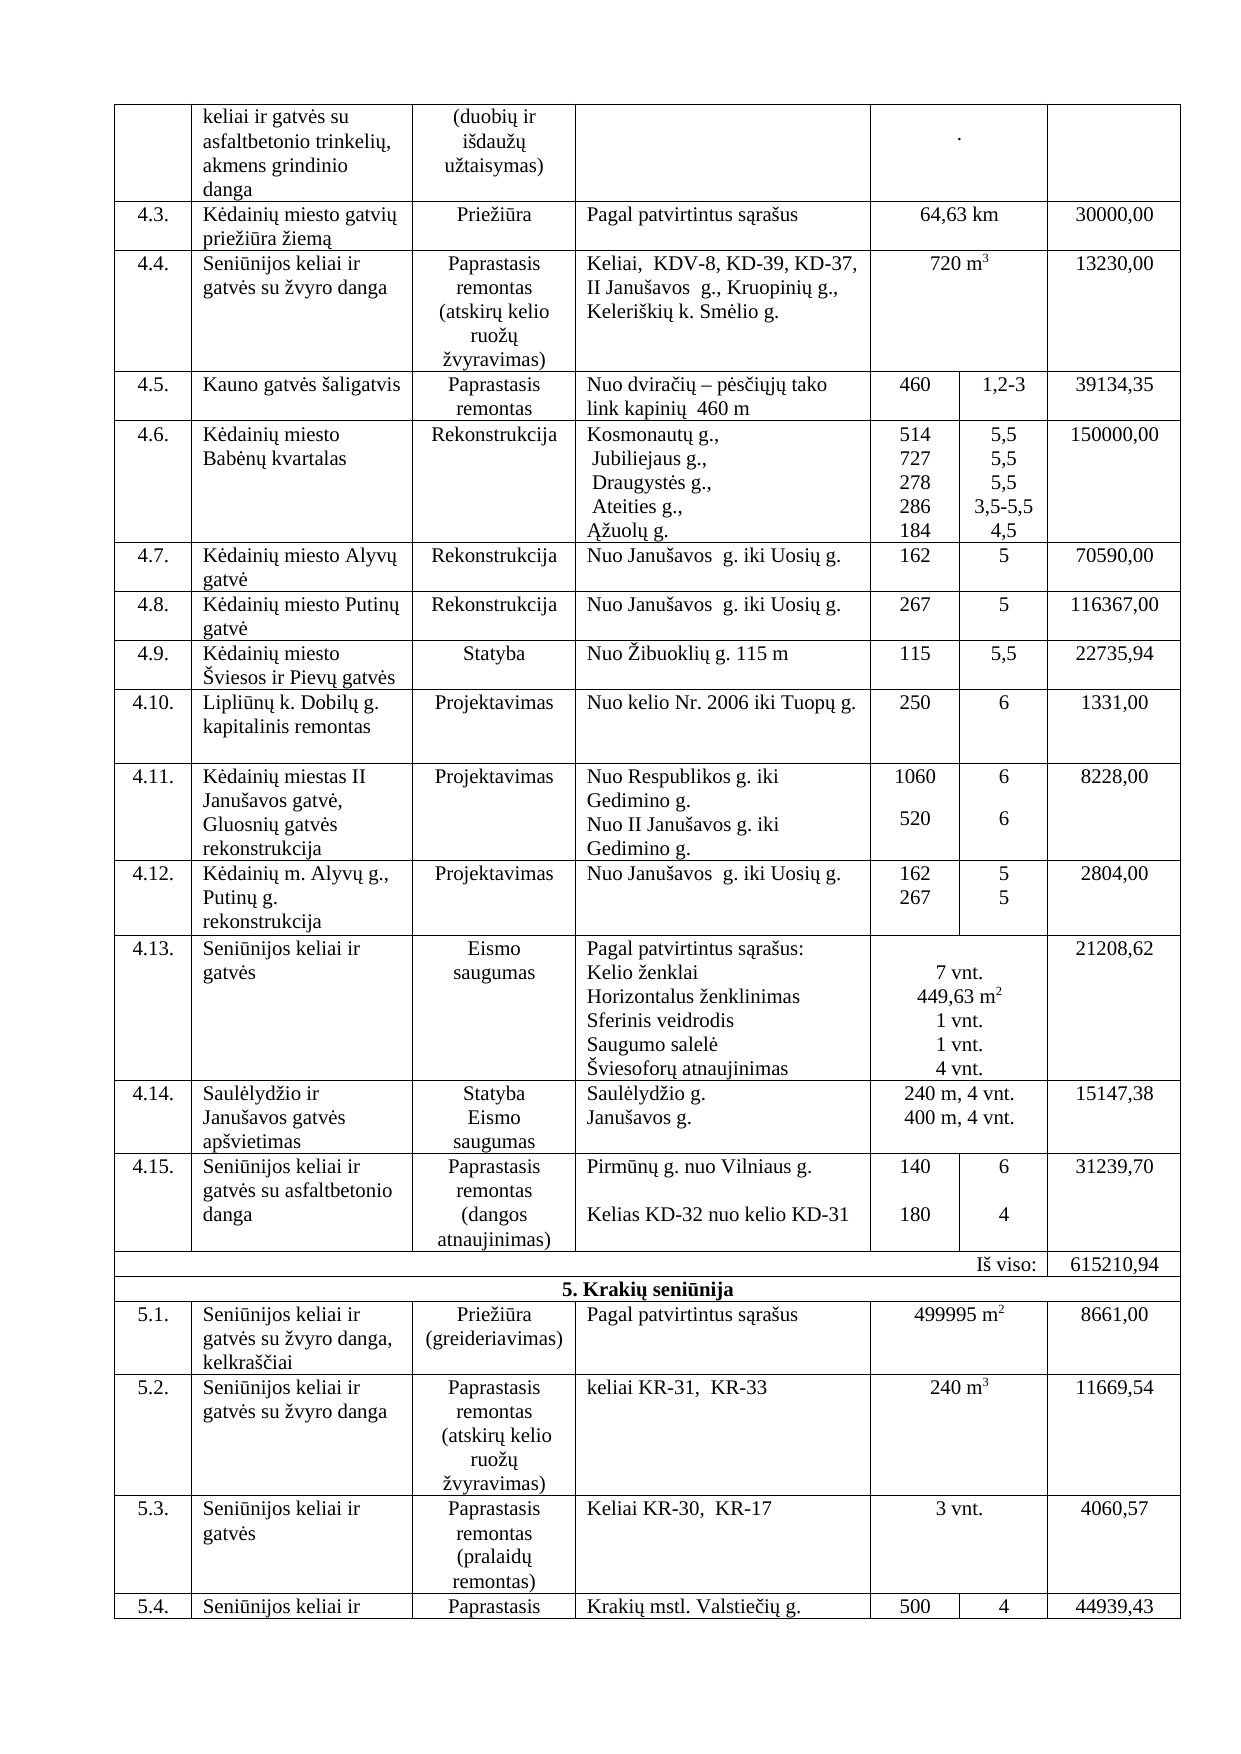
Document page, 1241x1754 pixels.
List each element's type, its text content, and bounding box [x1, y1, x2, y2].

table_cell 4.15. [115, 1154, 191, 1251]
table_cell Pirmūnų g. nuo Vilniaus g. Kelias KD-32 nuo kelio KD-31 [576, 1154, 870, 1251]
table_cell Nuo Žibuoklių g. 115 m [576, 641, 870, 689]
table_cell Pagal patvirtintus sąrašus: Kelio ženklai Horizontalus ženklinimas Sferinis veidrodis Saugumo salelė Šviesoforų atnaujinimas [576, 936, 870, 1080]
table_cell Kėdainių miesto Šviesos ir Pievų gatvės [192, 641, 412, 689]
table_cell 499995 m2 [871, 1302, 1047, 1374]
table_cell 162 267 [871, 861, 959, 934]
table_cell Eismo saugumas [413, 936, 575, 1080]
table_cell Statyba [413, 641, 575, 689]
table_cell Nuo kelio Nr. 2006 iki Tuopų g. [576, 690, 870, 762]
table_cell 5 [960, 543, 1047, 591]
table_cell 5,5 [960, 641, 1047, 689]
table_cell 30000,00 [1048, 202, 1180, 250]
table_cell 4.9. [115, 641, 191, 689]
table_cell Kėdainių miesto gatvių priežiūra žiemą [192, 202, 412, 250]
table_cell 5.2. [115, 1375, 191, 1495]
table_cell . [871, 105, 1047, 201]
table_cell 5.4. [115, 1594, 191, 1618]
table_cell 64,63 km [871, 202, 1047, 250]
table_cell 4.4. [115, 251, 191, 371]
table_cell 11669,54 [1048, 1375, 1180, 1495]
table_cell 4060,57 [1048, 1496, 1180, 1593]
table_cell 5.3. [115, 1496, 191, 1593]
table_cell 4.10. [115, 690, 191, 762]
table_cell Iš viso: [115, 1252, 1047, 1276]
table_cell 115 [871, 641, 959, 689]
table_cell Saulėlydžio g. Janušavos g. [576, 1081, 870, 1153]
table_cell Nuo Janušavos g. iki Uosių g. [576, 543, 870, 591]
table_cell 240 m, 4 vnt. 400 m, 4 vnt. [871, 1081, 1047, 1153]
table_cell 70590,00 [1048, 543, 1180, 591]
table_cell 720 m3 [871, 251, 1047, 371]
table_cell 5,5 5,5 5,5 3,5-5,5 4,5 [960, 421, 1047, 542]
table_cell 6 [960, 690, 1047, 762]
table_cell Priežiūra [413, 202, 575, 250]
table_cell Paprastasis remontas [413, 372, 575, 420]
table_cell 44939,43 [1048, 1594, 1180, 1618]
table_cell Rekonstrukcija [413, 592, 575, 640]
table_cell Paprastasis [413, 1594, 575, 1618]
table_cell 4.8. [115, 592, 191, 640]
table_cell 4.13. [115, 936, 191, 1080]
table_cell Paprastasis remontas (dangos atnaujinimas) [413, 1154, 575, 1251]
table_cell 31239,70 [1048, 1154, 1180, 1251]
table_cell Seniūnijos keliai ir gatvės su asfaltbetonio danga [192, 1154, 412, 1251]
table_cell keliai ir gatvės su asfaltbetonio trinkelių, akmens grindinio danga [192, 105, 412, 201]
table_cell Kėdainių miesto Babėnų kvartalas [192, 421, 412, 542]
table_cell Nuo dviračių – pėsčiųjų tako link kapinių 460 m [576, 372, 870, 420]
table_cell 39134,35 [1048, 372, 1180, 420]
table_cell Nuo Respublikos g. iki Gedimino g. Nuo II Janušavos g. iki Gedimino g. [576, 764, 870, 860]
table_cell 4.11. [115, 764, 191, 860]
table_cell 22735,94 [1048, 641, 1180, 689]
table_cell 2804,00 [1048, 861, 1180, 934]
table_cell 116367,00 [1048, 592, 1180, 640]
table_cell Seniūnijos keliai ir gatvės [192, 936, 412, 1080]
table_cell Kosmonautų g., Jubiliejaus g., Draugystės g., Ateities g., Ąžuolų g. [576, 421, 870, 542]
table_cell 6 4 [960, 1154, 1047, 1251]
table_cell Seniūnijos keliai ir gatvės su žvyro danga [192, 251, 412, 371]
table_cell Kėdainių miesto Putinų gatvė [192, 592, 412, 640]
table_cell 6 6 [960, 764, 1047, 860]
table_cell Keliai, KDV-8, KD-39, KD-37, II Janušavos g., Kruopinių g., Keleriškių k. Smėlio g. [576, 251, 870, 371]
table_cell Nuo Janušavos g. iki Uosių g. [576, 861, 870, 934]
table_cell 150000,00 [1048, 421, 1180, 542]
table_cell 162 [871, 543, 959, 591]
table_cell 15147,38 [1048, 1081, 1180, 1153]
table_cell keliai KR-31, KR-33 [576, 1375, 870, 1495]
table_cell Projektavimas [413, 764, 575, 860]
table_cell 4 [960, 1594, 1047, 1618]
table_cell Projektavimas [413, 861, 575, 934]
table_cell Krakių mstl. Valstiečių g. [576, 1594, 870, 1618]
table_cell Kėdainių m. Alyvų g., Putinų g. rekonstrukcija [192, 861, 412, 934]
table_cell Pagal patvirtintus sąrašus [576, 1302, 870, 1374]
table_cell 3 vnt. [871, 1496, 1047, 1593]
table_cell 4.3. [115, 202, 191, 250]
table_cell Seniūnijos keliai ir gatvės su žvyro danga, kelkraščiai [192, 1302, 412, 1374]
table_cell Seniūnijos keliai ir [192, 1594, 412, 1618]
table_cell Priežiūra (greideriavimas) [413, 1302, 575, 1374]
table_cell Lipliūnų k. Dobilų g. kapitalinis remontas [192, 690, 412, 762]
table_cell 460 [871, 372, 959, 420]
table_cell Seniūnijos keliai ir gatvės su žvyro danga [192, 1375, 412, 1495]
table_cell 250 [871, 690, 959, 762]
table_cell Statyba Eismo saugumas [413, 1081, 575, 1153]
table_cell 615210,94 [1048, 1252, 1180, 1276]
table_cell Saulėlydžio ir Janušavos gatvės apšvietimas [192, 1081, 412, 1153]
table_cell [576, 105, 870, 201]
table_cell 5.1. [115, 1302, 191, 1374]
table_cell 4.5. [115, 372, 191, 420]
table_cell 8661,00 [1048, 1302, 1180, 1374]
table_cell Paprastasis remontas (pralaidų remontas) [413, 1496, 575, 1593]
table_cell Projektavimas [413, 690, 575, 762]
table_cell 5 5 [960, 861, 1047, 934]
table_cell 13230,00 [1048, 251, 1180, 371]
table_cell Seniūnijos keliai ir gatvės [192, 1496, 412, 1593]
table_cell Kėdainių miesto Alyvų gatvė [192, 543, 412, 591]
table_cell 8228,00 [1048, 764, 1180, 860]
table_cell Paprastasis remontas (atskirų kelio ruožų žvyravimas) [413, 1375, 575, 1495]
table_cell 514 727 278 286 184 [871, 421, 959, 542]
table_cell Kauno gatvės šaligatvis [192, 372, 412, 420]
table_cell Keliai KR-30, KR-17 [576, 1496, 870, 1593]
table_cell Rekonstrukcija [413, 421, 575, 542]
table_cell (duobių ir išdaužų užtaisymas) [413, 105, 575, 201]
table_cell Rekonstrukcija [413, 543, 575, 591]
table_cell [115, 105, 191, 201]
table_cell 1,2-3 [960, 372, 1047, 420]
table_cell 7 vnt. 449,63 m2 1 vnt. 1 vnt. 4 vnt. [871, 936, 1047, 1080]
table_cell Paprastasis remontas (atskirų kelio ruožų žvyravimas) [413, 251, 575, 371]
table_cell 240 m3 [871, 1375, 1047, 1495]
table_cell 4.12. [115, 861, 191, 934]
table_cell 4.14. [115, 1081, 191, 1153]
table_cell 267 [871, 592, 959, 640]
table_cell 1060 520 [871, 764, 959, 860]
table_cell 140 180 [871, 1154, 959, 1251]
table_cell 500 [871, 1594, 959, 1618]
table_cell [1048, 105, 1180, 201]
table_cell 21208,62 [1048, 936, 1180, 1080]
table_cell Kėdainių miestas II Janušavos gatvė, Gluosnių gatvės rekonstrukcija [192, 764, 412, 860]
table_cell 5 [960, 592, 1047, 640]
table_cell 5. Krakių seniūnija [115, 1277, 1180, 1301]
table_cell 4.7. [115, 543, 191, 591]
table_cell Pagal patvirtintus sąrašus [576, 202, 870, 250]
table_cell Nuo Janušavos g. iki Uosių g. [576, 592, 870, 640]
table_cell 4.6. [115, 421, 191, 542]
table_cell 1331,00 [1048, 690, 1180, 762]
